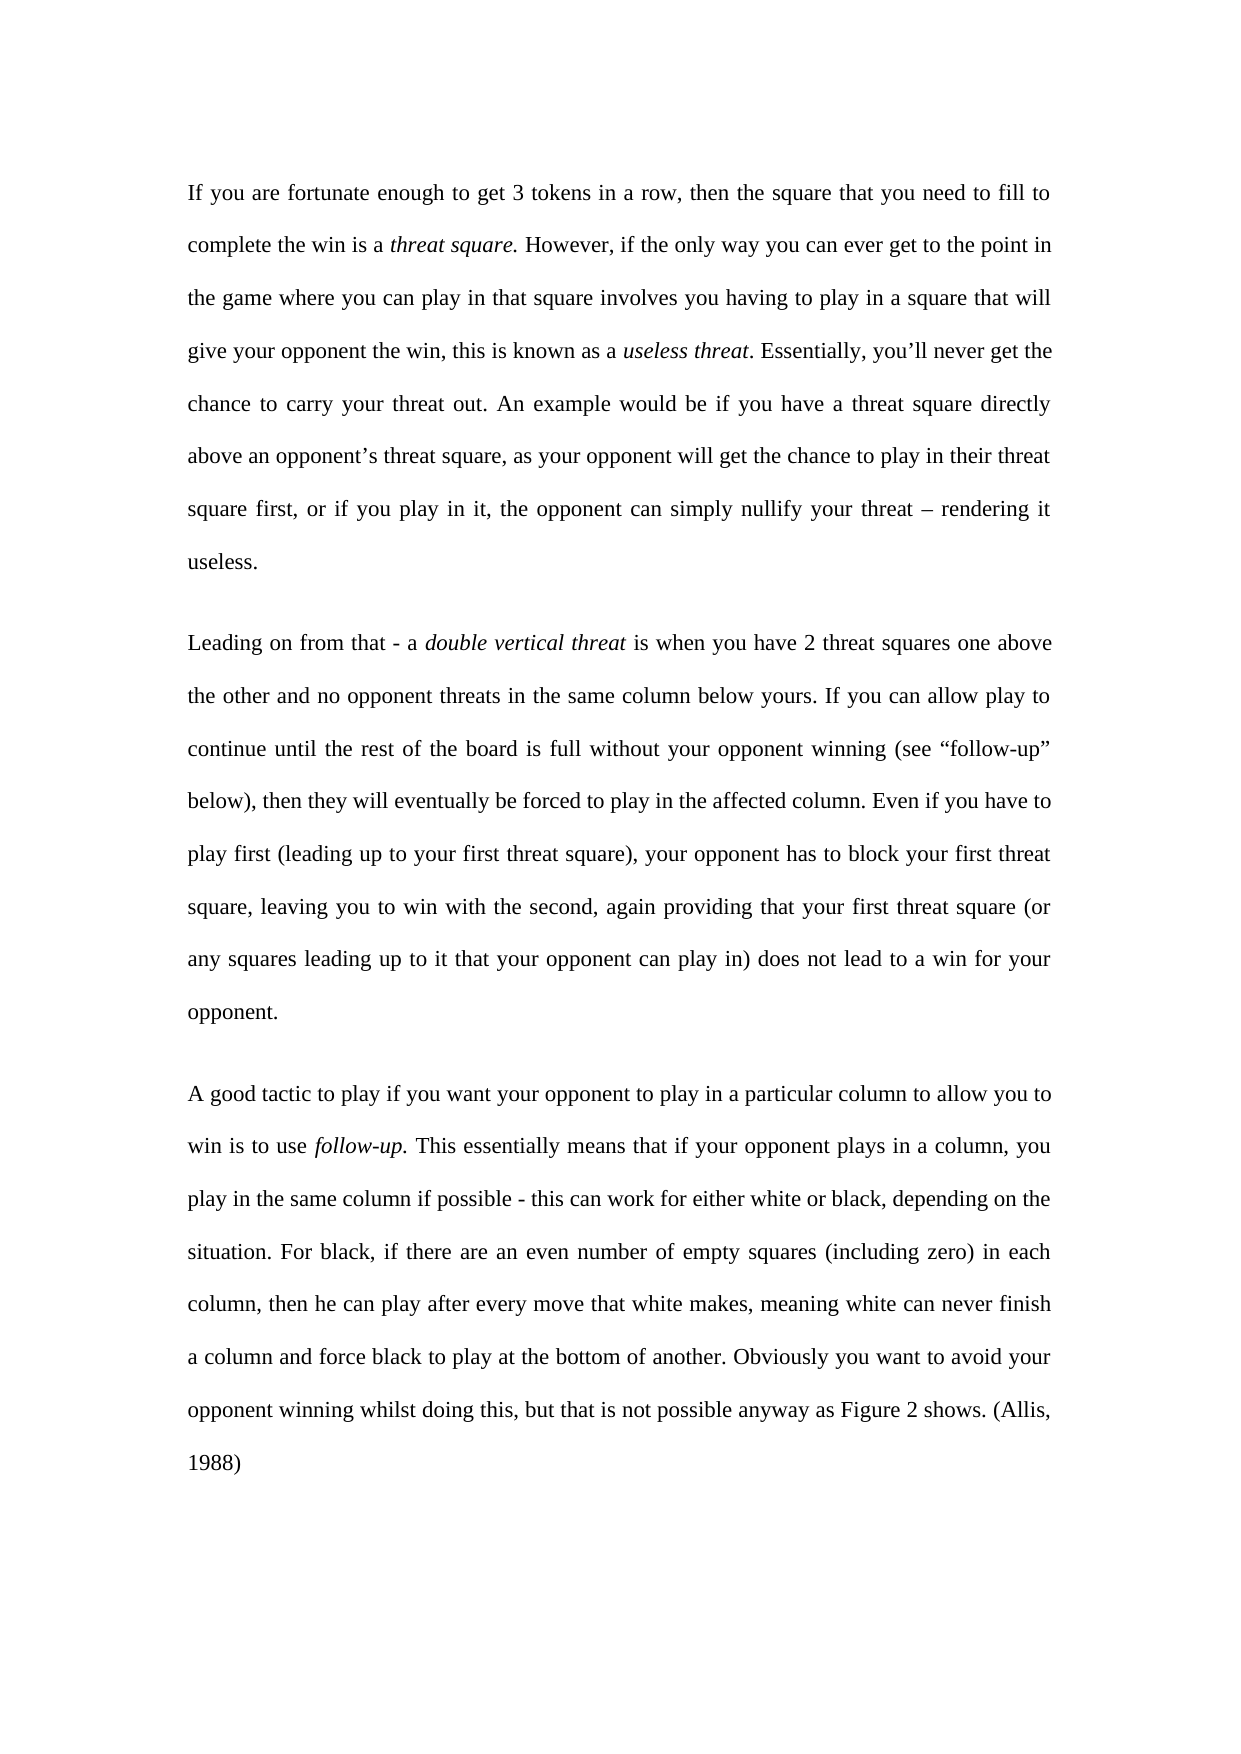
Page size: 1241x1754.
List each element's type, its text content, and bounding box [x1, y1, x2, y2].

text If you are fortunate enough to get 3 tokens in a row, then the square that you need to fill to complete the win is a threat square. However, if the only way you can ever get to the point in the game where you can play in that square involves you having to play in a square that will give your opponent the win, this is known as a useless threat. Essentially, you’ll never get the chance to carry your threat out. An example would be if you have a threat square directly above an opponent’s threat square, as your opponent will get the chance to play in their threat square first, or if you play in it, the opponent can simply nullify your threat – rendering it useless. [187, 179, 1053, 574]
text Leading on from that - a double vertical threat is when you have 2 threat squares one above the other and no opponent threats in the same column below yours. If you can allow play to continue until the rest of the board is full without your opponent winning (see “follow-up” below), then they will eventually be forced to play in the affected column. Even if you have to play first (leading up to your first threat square), your opponent has to block your first threat square, leaving you to win with the second, again providing that your first threat square (or any squares leading up to it that your opponent can play in) does not lead to a win for your opponent. [187, 629, 1053, 1024]
text A good tactic to play if you want your opponent to play in a particular column to allow you to win is to use follow-up. This essentially means that if your opponent plays in a column, you play in the same column if possible - this can work for either white or black, depending on the situation. For black, if there are an even number of empty squares (including zero) in each column, then he can play after every move that white makes, meaning white can never finish a column and force black to play at the bottom of another. Obviously you want to avoid your opponent winning whilst doing this, but that is not possible anyway as Figure 2 shows. (Allis, 1988) [187, 1079, 1053, 1475]
